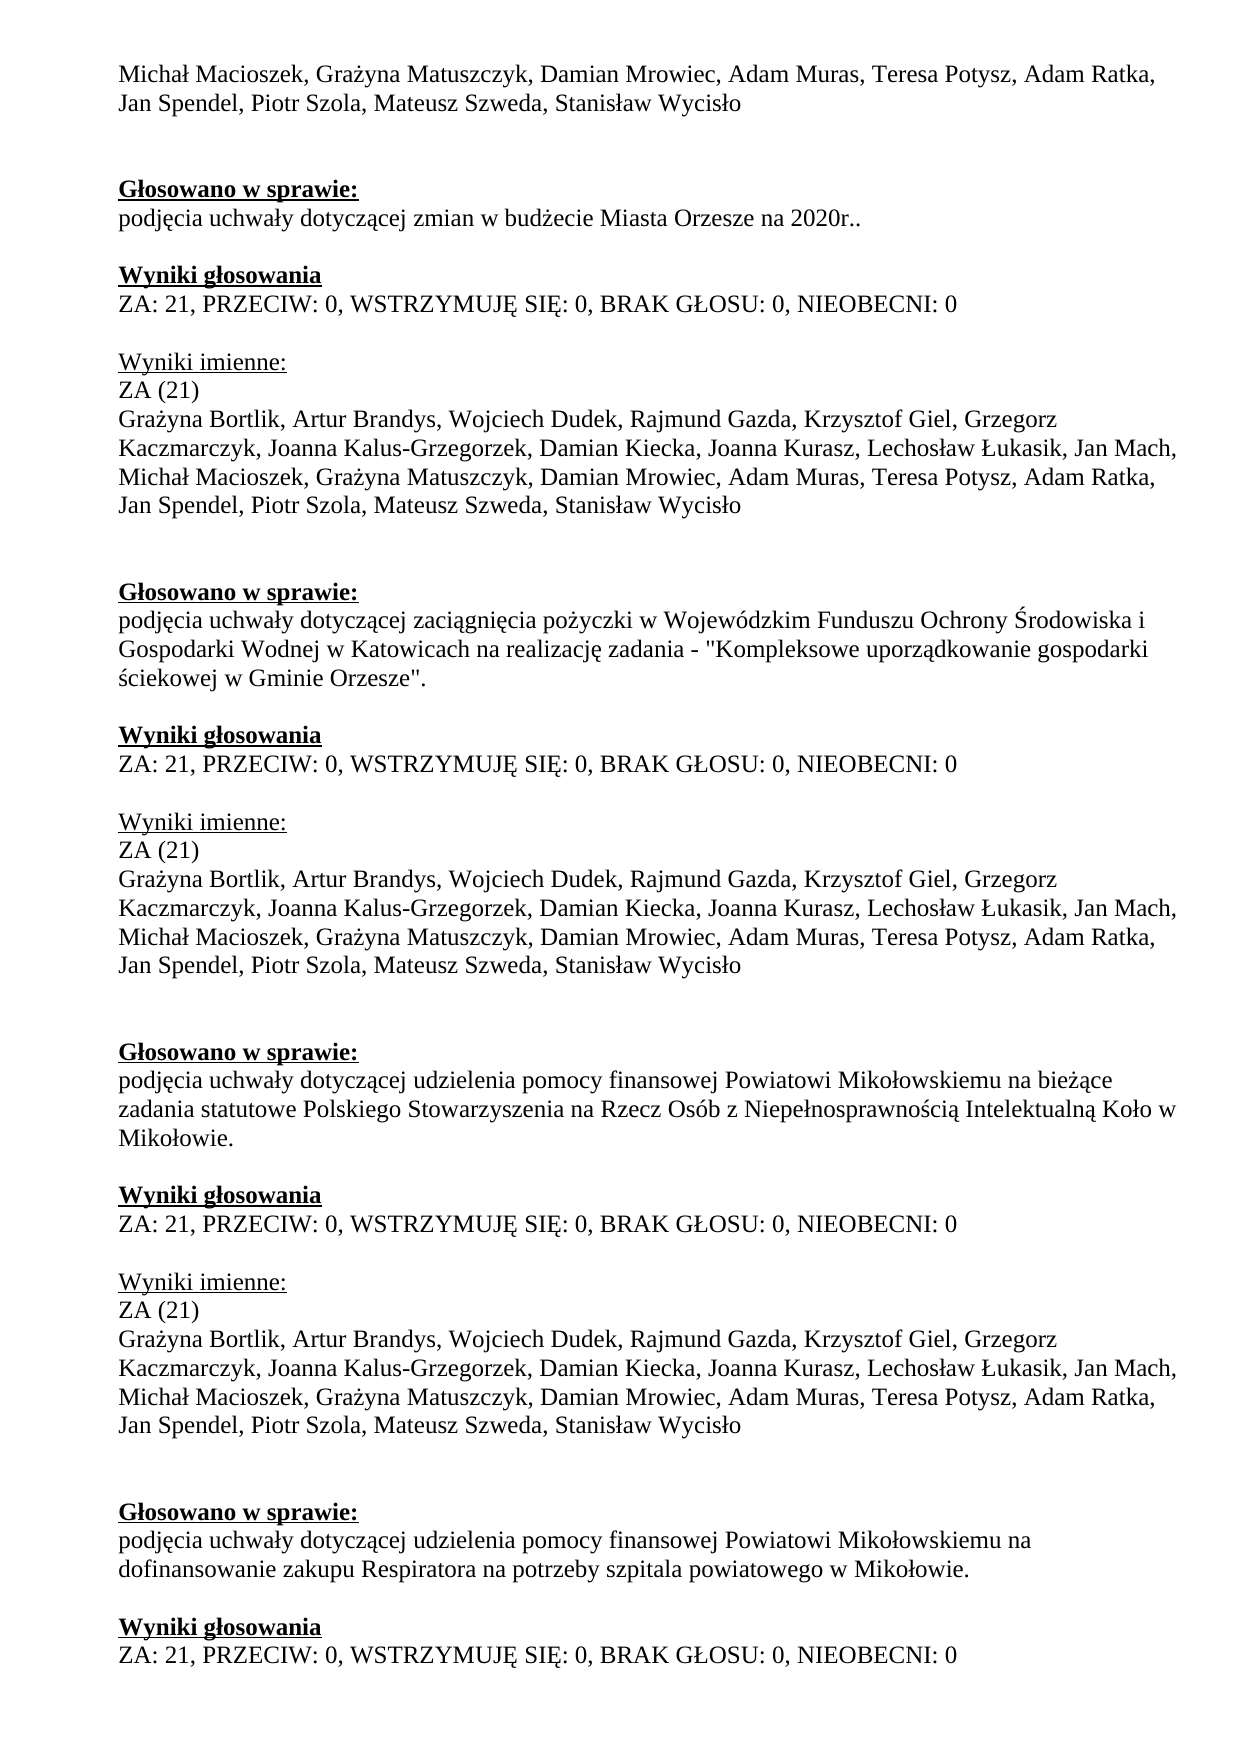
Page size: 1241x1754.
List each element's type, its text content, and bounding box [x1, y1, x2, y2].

text Michał Macioszek, Grażyna Matuszczyk, Damian Mrowiec, Adam Muras, Teresa Potysz, Adam Ratka, Jan Spendel, Piotr Szola, Mateusz Szweda, Stanisław Wycisło Głosowano w sprawie: podjęcia uchwały dotyczącej zmian w budżecie Miasta Orzesze na 2020r.. Wyniki głosowania ZA: 21, PRZECIW: 0, WSTRZYMUJĘ SIĘ: 0, BRAK GŁOSU: 0, NIEOBECNI: 0 Wyniki imienne: ZA (21) Grażyna Bortlik, Artur Brandys, Wojciech Dudek, Rajmund Gazda, Krzysztof Giel, Grzegorz Kaczmarczyk, Joanna Kalus-Grzegorzek, Damian Kiecka, Joanna Kurasz, Lechosław Łukasik, Jan Mach, Michał Macioszek, Grażyna Matuszczyk, Damian Mrowiec, Adam Muras, Teresa Potysz, Adam Ratka, Jan Spendel, Piotr Szola, Mateusz Szweda, Stanisław Wycisło Głosowano w sprawie: podjęcia uchwały dotyczącej zaciągnięcia pożyczki w Wojewódzkim Funduszu Ochrony Środowiska i Gospodarki Wodnej w Katowicach na realizację zadania - "Kompleksowe uporządkowanie gospodarki ściekowej w Gminie Orzesze". Wyniki głosowania ZA: 21, PRZECIW: 0, WSTRZYMUJĘ SIĘ: 0, BRAK GŁOSU: 0, NIEOBECNI: 0 Wyniki imienne: ZA (21) Grażyna Bortlik, Artur Brandys, Wojciech Dudek, Rajmund Gazda, Krzysztof Giel, Grzegorz Kaczmarczyk, Joanna Kalus-Grzegorzek, Damian Kiecka, Joanna Kurasz, Lechosław Łukasik, Jan Mach, Michał Macioszek, Grażyna Matuszczyk, Damian Mrowiec, Adam Muras, Teresa Potysz, Adam Ratka, Jan Spendel, Piotr Szola, Mateusz Szweda, Stanisław Wycisło Głosowano w sprawie: podjęcia uchwały dotyczącej udzielenia pomocy finansowej Powiatowi Mikołowskiemu na bieżące zadania statutowe Polskiego Stowarzyszenia na Rzecz Osób z Niepełnosprawnością Intelektualną Koło w Mikołowie. Wyniki głosowania ZA: 21, PRZECIW: 0, WSTRZYMUJĘ SIĘ: 0, BRAK GŁOSU: 0, NIEOBECNI: 0 Wyniki imienne: ZA (21) Grażyna Bortlik, Artur Brandys, Wojciech Dudek, Rajmund Gazda, Krzysztof Giel, Grzegorz Kaczmarczyk, Joanna Kalus-Grzegorzek, Damian Kiecka, Joanna Kurasz, Lechosław Łukasik, Jan Mach, Michał Macioszek, Grażyna Matuszczyk, Damian Mrowiec, Adam Muras, Teresa Potysz, Adam Ratka, Jan Spendel, Piotr Szola, Mateusz Szweda, Stanisław Wycisło Głosowano w sprawie: podjęcia uchwały dotyczącej udzielenia pomocy finansowej Powiatowi Mikołowskiemu na dofinansowanie zakupu Respiratora na potrzeby szpitala powiatowego w Mikołowie. Wyniki głosowania ZA: 21, PRZECIW: 0, WSTRZYMUJĘ SIĘ: 0, BRAK GŁOSU: 0, NIEOBECNI: 0 [118, 59, 1181, 1669]
